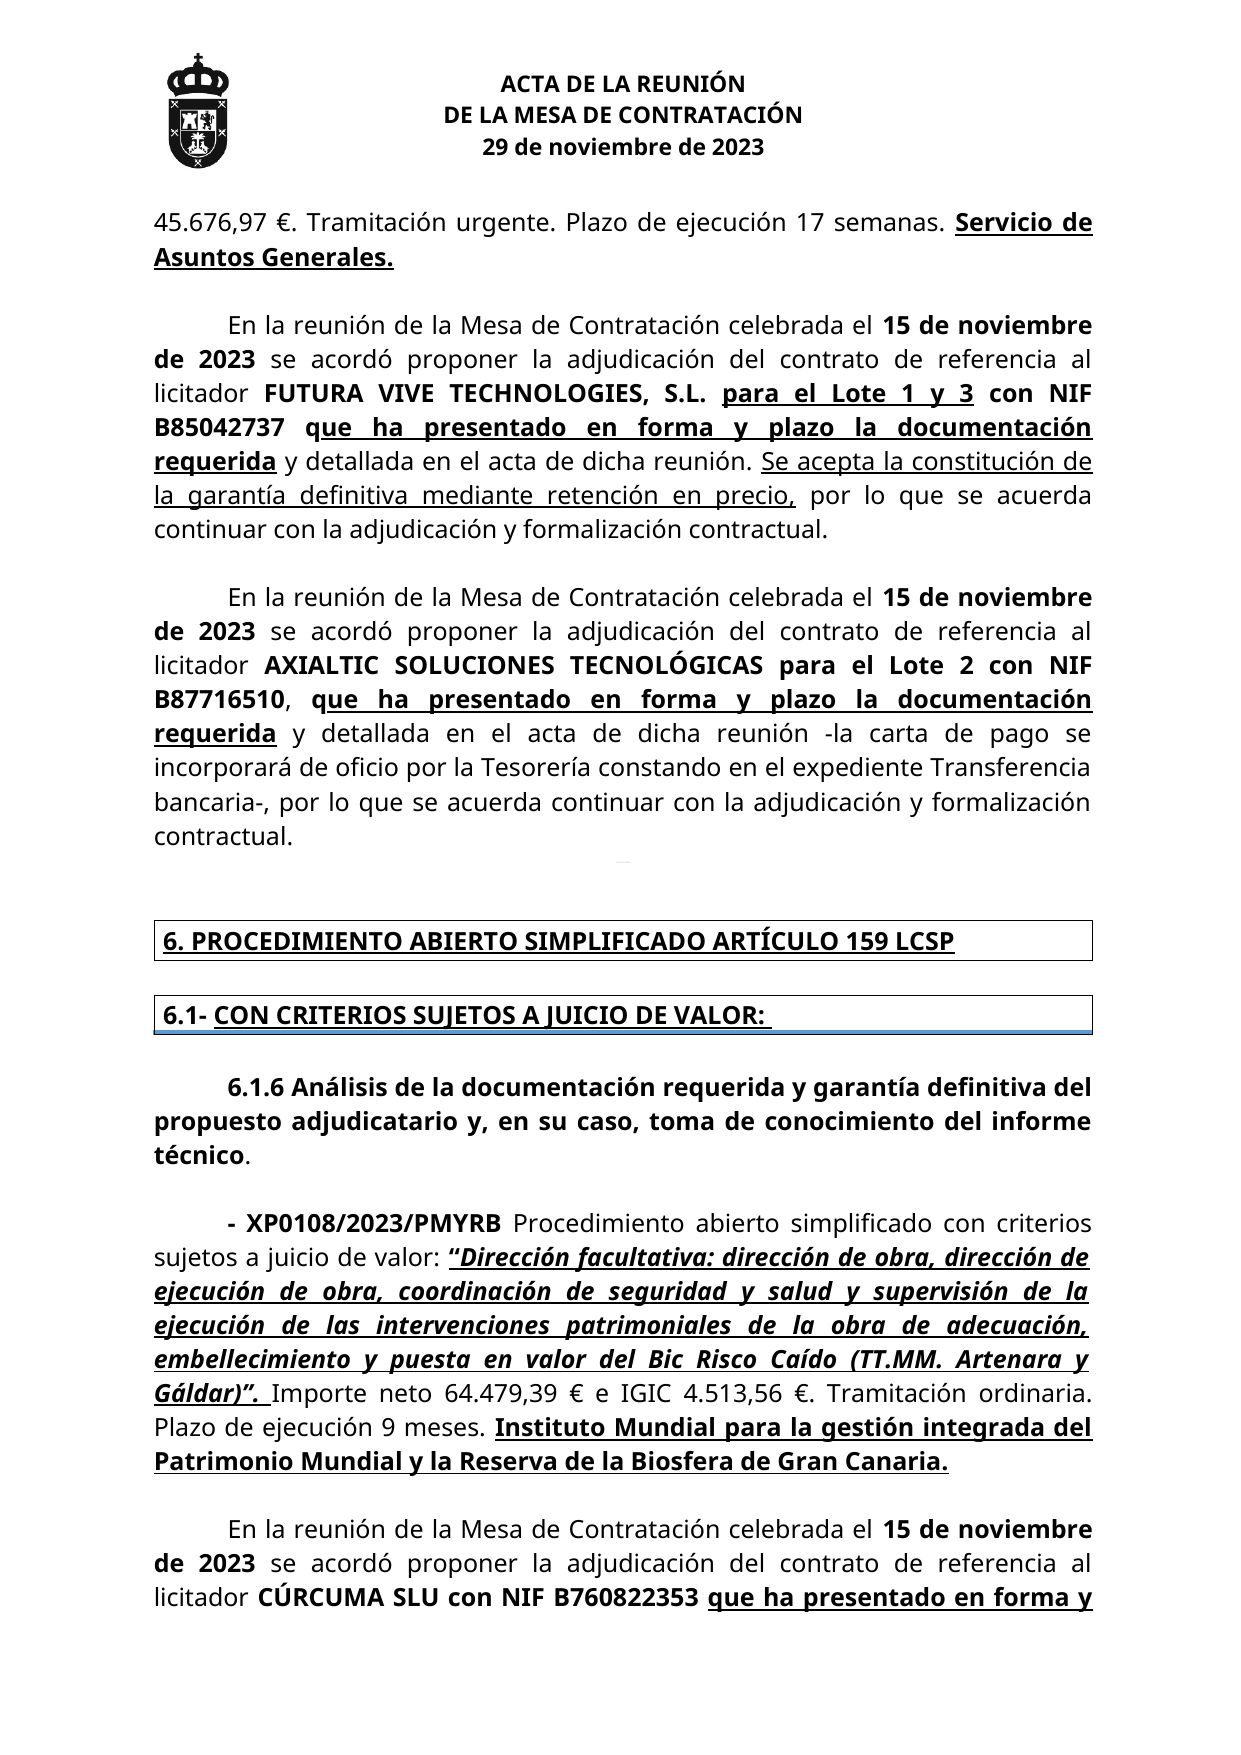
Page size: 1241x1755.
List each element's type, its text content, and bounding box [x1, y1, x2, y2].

text En la reunión de la Mesa de Contratación celebrada el 15 de noviembre de 2023 se acordó proponer la adjudicación del contrato de referencia al licitador FUTURA VIVE TECHNOLOGIES, S.L. para el Lote 1 y 3 con NIF B85042737 que ha presentado en forma y plazo la documentación requerida y detallada en el acta de dicha reunión. Se acepta la constitución de la garantía definitiva mediante retención en precio, por lo que se acuerda continuar con la adjudicación y formalización contractual. [153, 307, 1093, 546]
text - XP0108/2023/PMYRB Procedimiento abierto simplificado con criterios sujetos a juicio de valor: “Dirección facultativa: dirección de obra, dirección de ejecución de obra, coordinación de seguridad y salud y supervisión de la ejecución de las intervenciones patrimoniales de la obra de adecuación, embellecimiento y puesta en valor del Bic Risco Caído (TT.MM. Artenara y Gáldar)”. Importe neto 64.479,39 € e IGIC 4.513,56 €. Tramitación ordinaria. Plazo de ejecución 9 meses. Instituto Mundial para la gestión integrada del Patrimonio Mundial y la Reserva de la Biosfera de Gran Canaria. [153, 1205, 1093, 1478]
text 6.1- CON CRITERIOS SUJETOS A JUICIO DE VALOR: [155, 1030, 1092, 1034]
text En la reunión de la Mesa de Contratación celebrada el 15 de noviembre de 2023 se acordó proponer la adjudicación del contrato de referencia al licitador CÚRCUMA SLU con NIF B760822353 que ha presentado en forma y [153, 1512, 1093, 1614]
text 6.1.6 Análisis de la documentación requerida y garantía definitiva del propuesto adjudicatario y, en su caso, toma de conocimiento del informe técnico. [153, 1069, 1093, 1171]
text 45.676,97 €. Tramitación urgente. Plazo de ejecución 17 semanas. Servicio de Asuntos Generales. [153, 205, 1093, 273]
text En la reunión de la Mesa de Contratación celebrada el 15 de noviembre de 2023 se acordó proponer la adjudicación del contrato de referencia al licitador AXIALTIC SOLUCIONES TECNOLÓGICAS para el Lote 2 con NIF B87716510, que ha presentado en forma y plazo la documentación requerida y detallada en el acta de dicha reunión -la carta de pago se incorporará de oficio por la Tesorería constando en el expediente Transferencia bancaria-, por lo que se acuerda continuar con la adjudicación y formalización contractual. [153, 580, 1093, 852]
